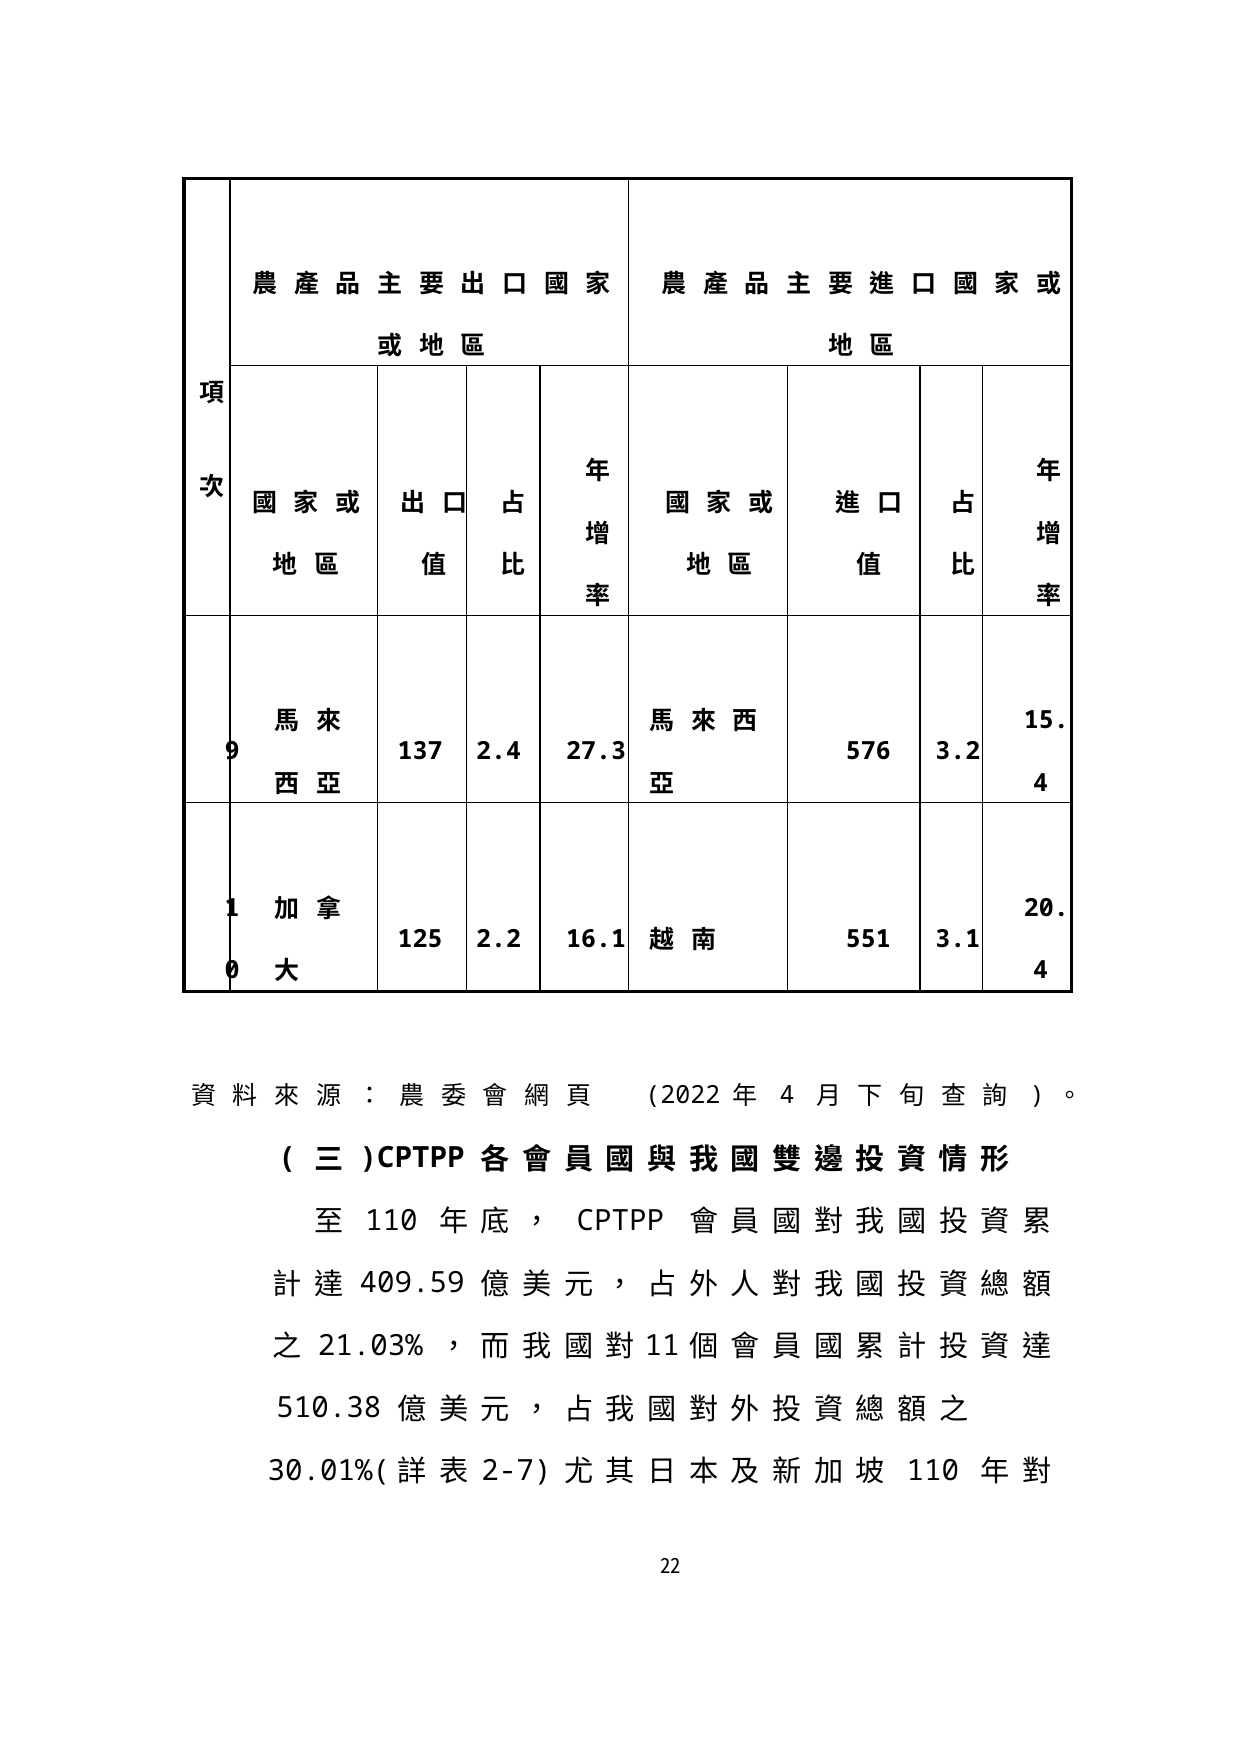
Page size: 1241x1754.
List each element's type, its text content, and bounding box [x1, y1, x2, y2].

table_cell 551 [788, 803, 919, 990]
table_cell 年增率 [541, 366, 628, 615]
table_header 項 次 [186, 180, 229, 615]
table_cell 137 [378, 616, 466, 802]
table_cell 年增率 [983, 366, 1070, 615]
table_cell 馬來西亞 [629, 616, 787, 802]
text (三)CPTPP各會員國與我國雙邊投資情形 [242, 1115, 1058, 1177]
table_cell 國家或地區 [231, 366, 377, 615]
table_header 農產品主要進口國家或地區 [629, 180, 1070, 365]
table_cell 3.2 [921, 616, 982, 802]
table_header 農產品主要出口國家或地區 [231, 180, 628, 365]
table_cell 125 [378, 803, 466, 990]
table_cell 27.3 [541, 616, 628, 802]
table_cell 國家或地區 [629, 366, 787, 615]
table_cell 占比 [467, 366, 539, 615]
table_cell 9 [186, 616, 229, 802]
table_cell 馬來西亞 [231, 616, 377, 802]
table_cell 20.4 [983, 803, 1070, 990]
table_cell 2.4 [467, 616, 539, 802]
table_cell 10 [186, 803, 229, 990]
table_cell 15.4 [983, 616, 1070, 802]
table_cell 2.2 [467, 803, 539, 990]
text 資料來源：農委會網頁 (2022年4月下旬查詢)。 [166, 1052, 1058, 1115]
table_cell 3.1 [921, 803, 982, 990]
table_cell 576 [788, 616, 919, 802]
table_cell 加拿大 [231, 803, 377, 990]
text 至110年底，CPTPP會員國對我國投資累計達409.59億美元，占外人對我國投資總額之21.03%，而我國對11個會員國累計投資達510.38億美元，占我國對外投資總額之30.01%(詳表2-7)尤其日本及新加坡110年對 [242, 1177, 1058, 1490]
table_cell 占比 [921, 366, 982, 615]
table_cell 越南 [629, 803, 787, 990]
table_cell 16.1 [541, 803, 628, 990]
table_cell 出口值 [378, 366, 466, 615]
table_cell 進口值 [788, 366, 919, 615]
